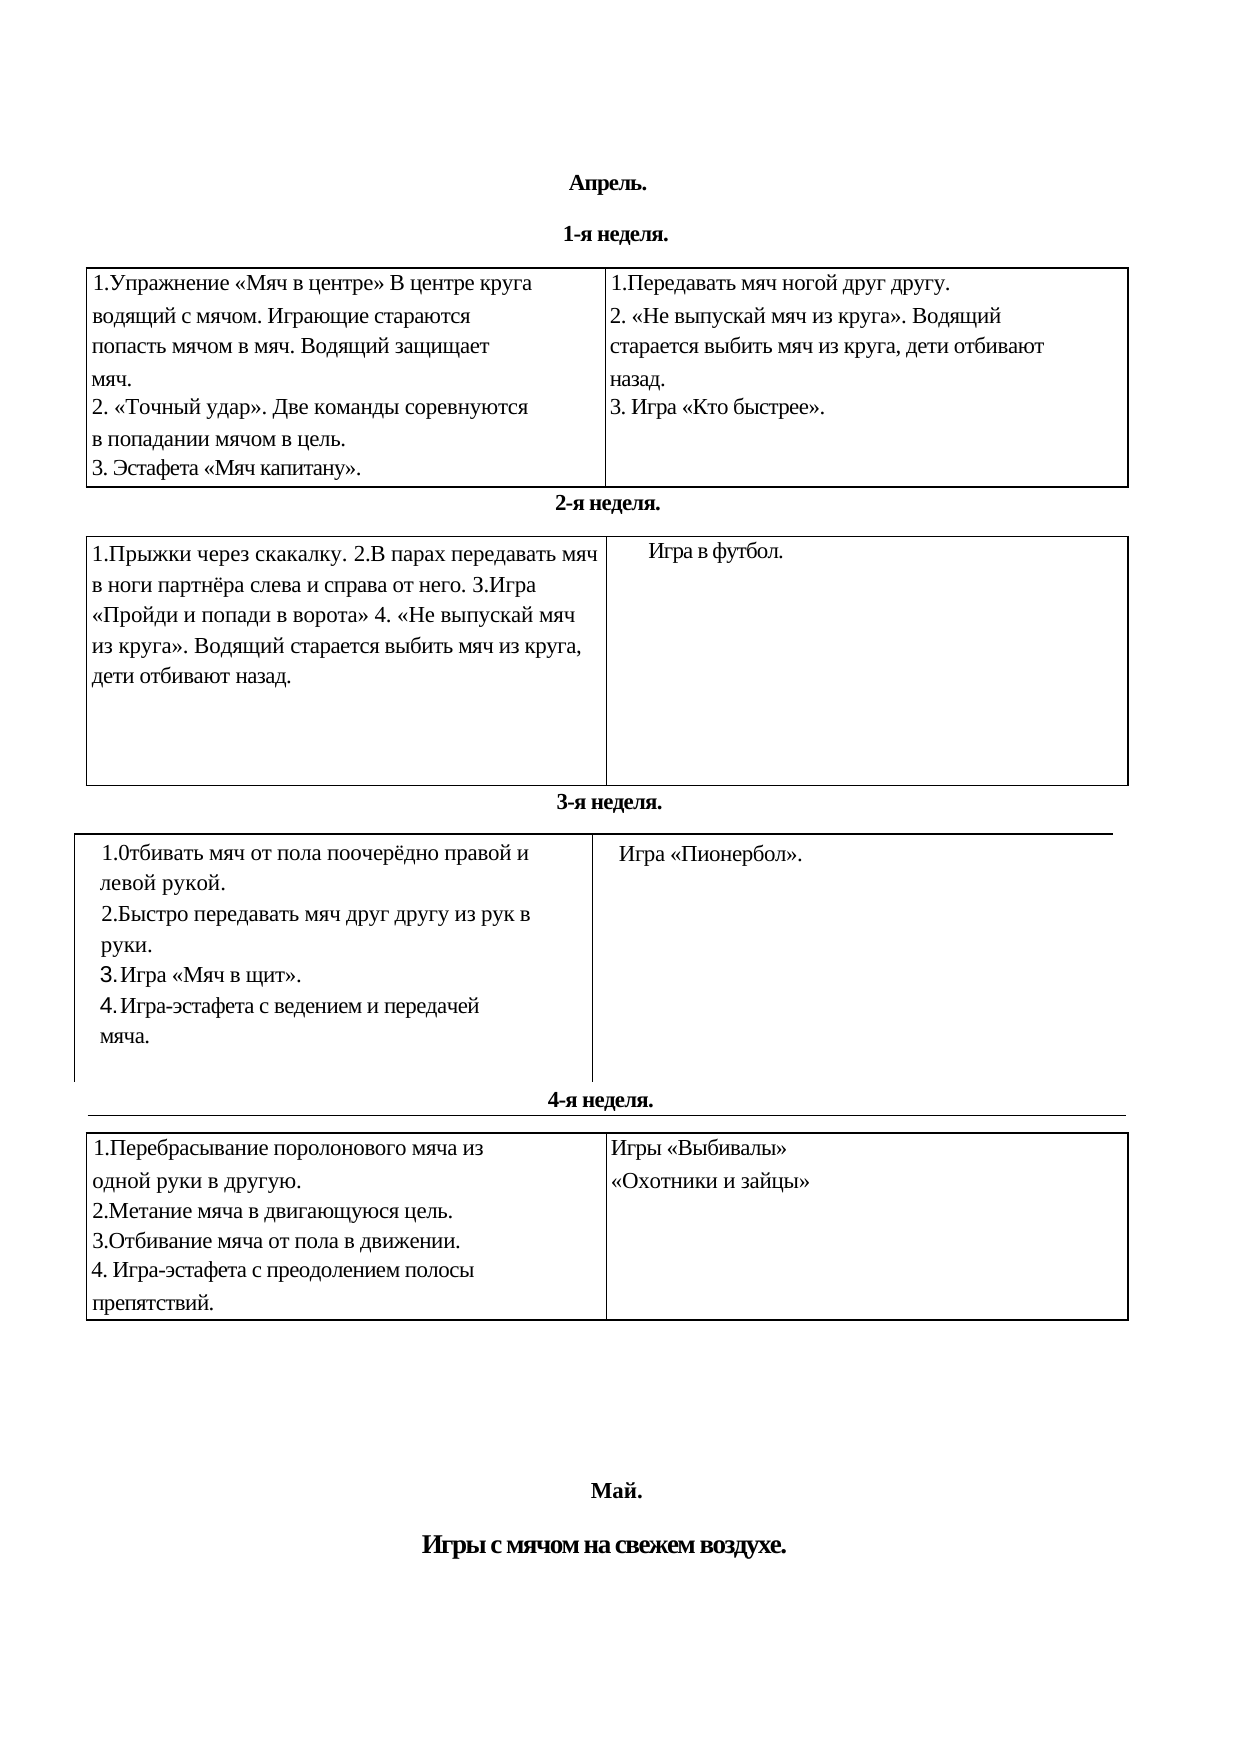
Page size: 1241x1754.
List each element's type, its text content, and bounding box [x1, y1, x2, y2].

text Апрель. [547, 150, 669, 201]
table_cell [607, 1227, 1127, 1256]
table_header Игры «Выбивалы» [607, 1134, 1127, 1167]
table_cell в попадании мячом в цель. [87, 425, 605, 454]
table_cell 2.Метание мяча в двигающуюся цель. [87, 1197, 606, 1227]
text Игра «Пионербол». [619, 840, 824, 866]
table_cell 3. Эстафета «Мяч капитану». [87, 454, 605, 486]
table_cell мяч. [87, 365, 605, 393]
table_cell попасть мячом в мяч. Водящий защищает [87, 332, 605, 365]
table_cell [606, 425, 1127, 454]
table_cell [607, 1197, 1127, 1227]
text Игры с мячом на свежем воздухе. [86, 1528, 1124, 1559]
text 2.Быстро передавать мяч друг другу из рук в [101, 898, 583, 928]
table_cell препятствий. [87, 1289, 606, 1319]
text 1-я неделя. [86, 201, 669, 252]
text левой рукой. [99, 867, 583, 897]
table_cell 3. Игра «Кто быстрее». [606, 393, 1127, 425]
table_cell назад. [606, 365, 1127, 393]
text 1.0тбивать мяч от пола поочерёдно правой и [101, 837, 583, 867]
list Игра «Мяч в щит». [99, 959, 583, 989]
table_cell «Охотники и зайцы» [607, 1167, 1127, 1197]
text 2-я неделя. [88, 489, 1128, 515]
table_header Игра в футбол. [607, 537, 1127, 785]
table_header 1.Прыжки через скакалку. 2.В парах передавать мяч в ноги партнёра слева и справа от него. З.Игра «Пройди и попади в ворота» 4. «Не выпускай мяч из круга». Водящий старается выбить мяч из круга, дети отбивают назад. [87, 537, 606, 785]
table_cell старается выбить мяч из круга, дети отбивают [606, 332, 1127, 365]
table_cell водящий с мячом. Играющие стараются [87, 302, 605, 332]
text руки. [101, 928, 583, 958]
table_cell [607, 1256, 1127, 1289]
text 4-я неделя. [86, 1086, 1116, 1112]
table_cell 3.Отбивание мяча от пола в движении. [87, 1227, 606, 1256]
table_header 1.Упражнение «Мяч в центре» В центре круга [87, 269, 605, 302]
text 3-я неделя. [91, 788, 1128, 814]
table_cell 2. «Не выпускай мяч из круга». Водящий [606, 302, 1127, 332]
list Игра-эстафета с ведением и передачей мяча. [99, 989, 583, 1049]
text Май. [105, 1477, 1128, 1503]
table_cell одной руки в другую. [87, 1167, 606, 1197]
table_header 1.Передавать мяч ногой друг другу. [606, 269, 1127, 302]
table_cell [606, 454, 1127, 486]
table_cell [607, 1289, 1127, 1319]
table_cell 2. «Точный удар». Две команды соревнуются [87, 393, 605, 425]
table_cell 4. Игра-эстафета с преодолением полосы [87, 1256, 606, 1289]
table_header 1.Перебрасывание поролонового мяча из [87, 1134, 606, 1167]
